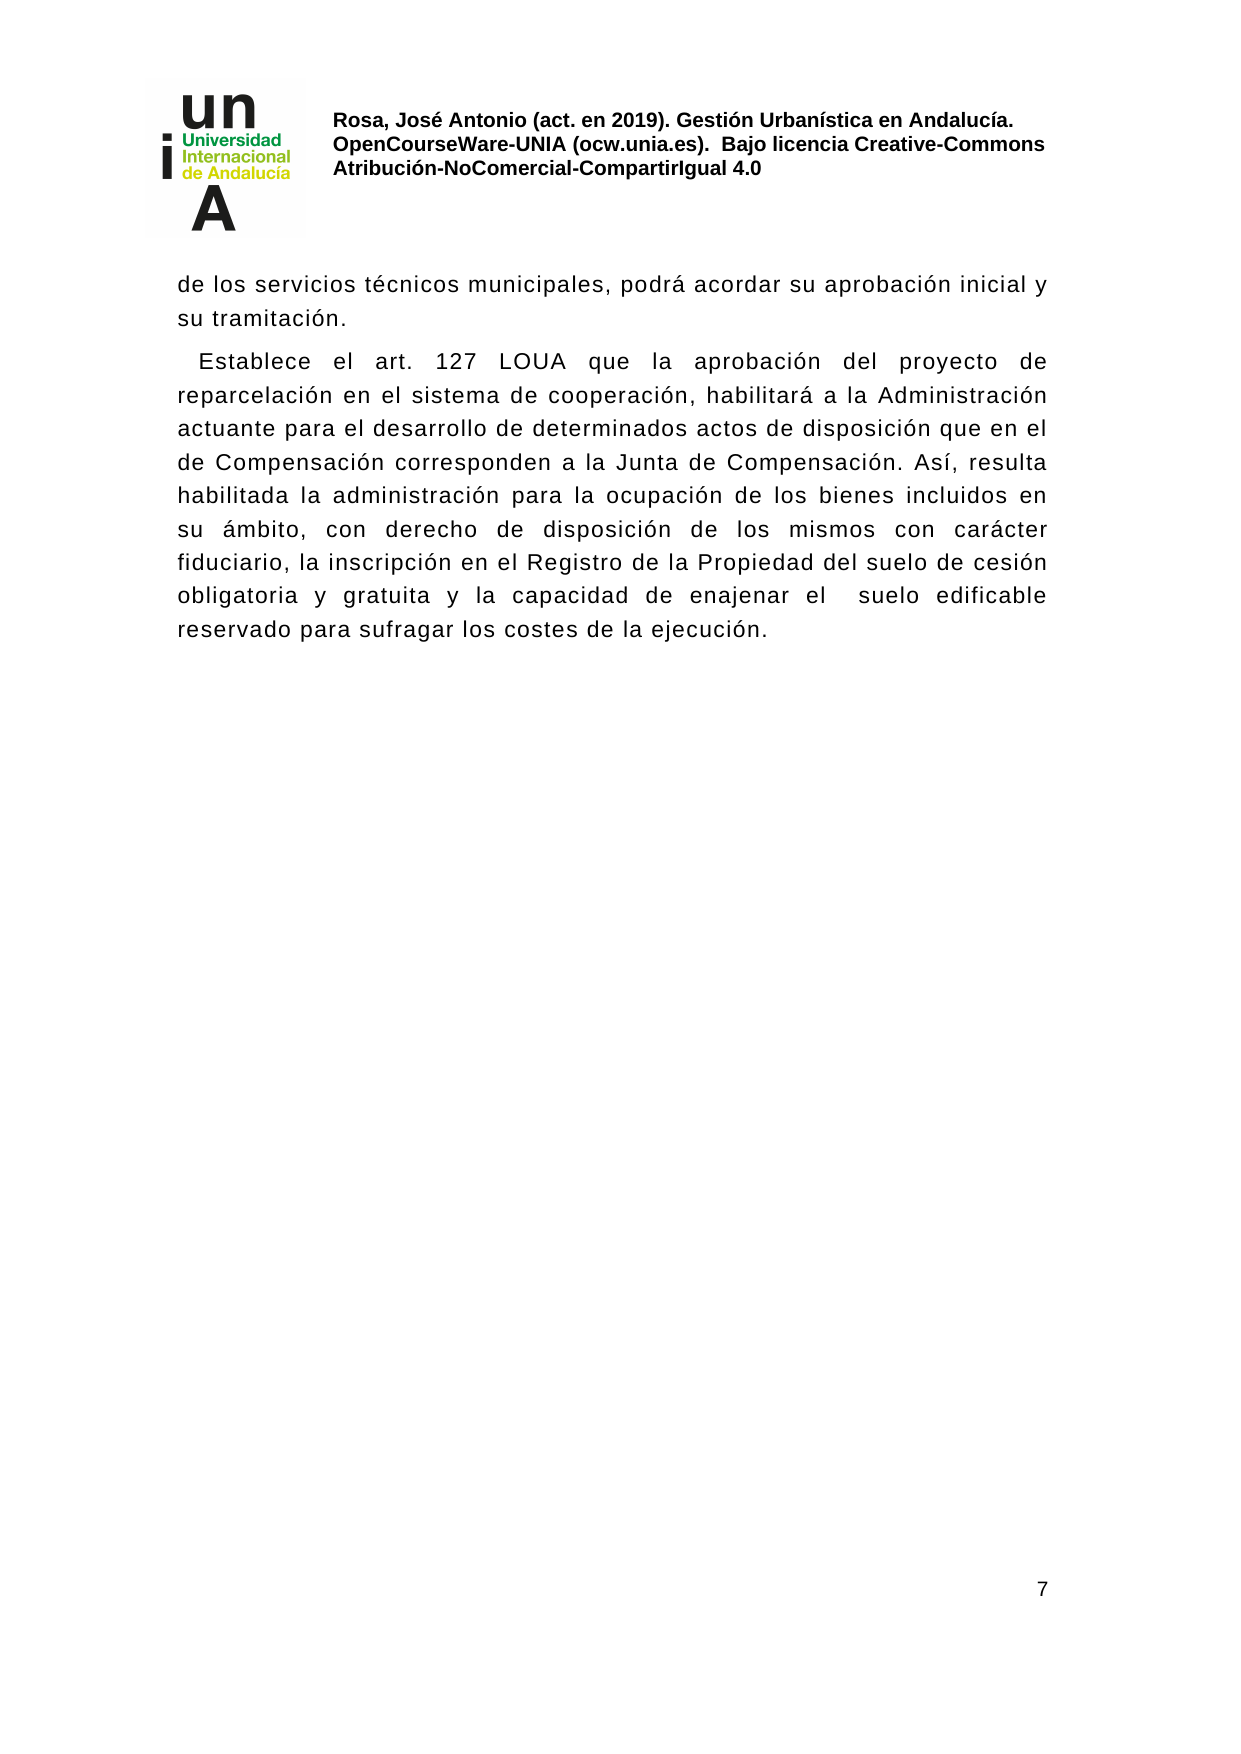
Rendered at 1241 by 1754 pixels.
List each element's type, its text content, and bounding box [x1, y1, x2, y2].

text Establece el art. 127 LOUA que la aprobación del proyecto de reparcelación en el sistema de cooperación, habilitará a la Administración actuante para el desarrollo de determinados actos de disposición que en el de Compensación corresponden a la Junta de Compensación. Así, resulta habilitada la administración para la ocupación de los bienes incluidos en su ámbito, con derecho de disposición de los mismos con carácter fiduciario, la inscripción en el Registro de la Propiedad del suelo de cesión obligatoria y gratuita y la capacidad de enajenar el suelo edificable reservado para sufragar los costes de la ejecución. [177, 348, 1048, 649]
text de los servicios técnicos municipales, podrá acordar su aprobación inicial y su tramitación. [177, 271, 1048, 338]
